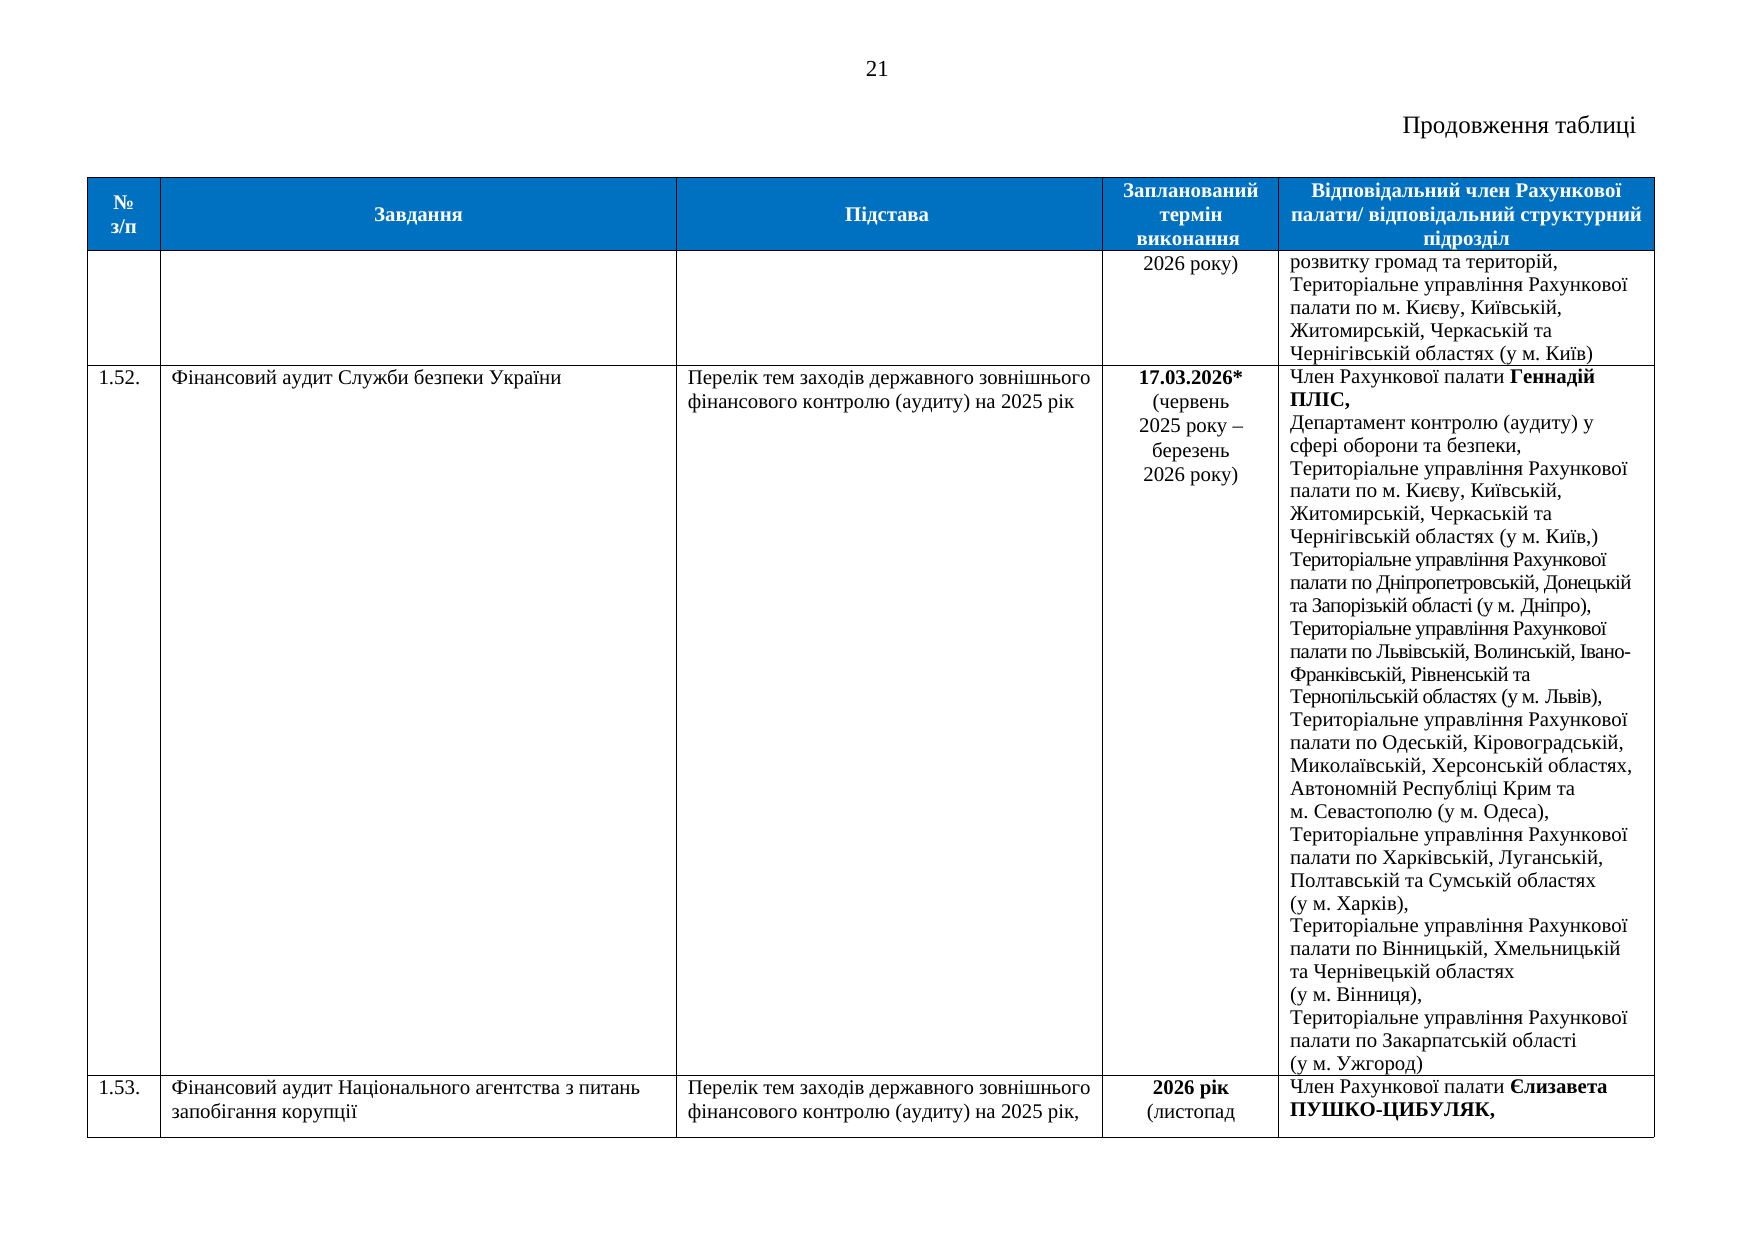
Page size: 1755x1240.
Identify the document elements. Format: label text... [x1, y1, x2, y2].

table_cell [88, 1076, 160, 1136]
table_cell Член Рахункової палати Єлизавета ПУШКО-ЦИБУЛЯК, [1279, 1076, 1654, 1136]
table_cell 2026 року) [1103, 251, 1278, 365]
table_cell Перелік тем заходів державного зовнішнього фінансового контролю (аудиту) на 2025 рік, [677, 1076, 1102, 1136]
table_header Підстава [677, 178, 1102, 250]
table_cell Член Рахункової палати Геннадій ПЛІС, Департамент контролю (аудиту) у сфері оборони та безпеки, Територіальне управління Рахункової палати по м. Києву, Київській, Житомирській, Черкаській та Чернігівській областях (у м. Київ,) Територіальне управління Рахункової палати по Дніпропетровській, Донецькій та Запорізькій області (у м. Дніпро), Територіальне управління Рахункової палати по Львівській, Волинській, Івано-Франківській, Рівненській та Тернопільській областях (у м. Львів), Територіальне управління Рахункової палати по Одеській, Кіровоградській, Миколаївській, Херсонській областях, Автономній Республіці Крим та м. Севастополю (у м. Одеса), Територіальне управління Рахункової палати по Харківській, Луганській, Полтавській та Сумській областях (у м. Харків), Територіальне управління Рахункової палати по Вінницькій, Хмельницькій та Чернівецькій областях (у м. Вінниця), Територіальне управління Рахункової палати по Закарпатській області (у м. Ужгород) [1279, 366, 1654, 1075]
table_cell Фінансовий аудит Служби безпеки України [161, 366, 676, 1075]
table_cell розвитку громад та територій, Територіальне управління Рахункової палати по м. Києву, Київській, Житомирській, Черкаській та Чернігівській областях (у м. Київ) [1279, 251, 1654, 365]
table_cell [677, 251, 1102, 365]
table_cell [161, 251, 676, 365]
table_cell 17.03.2026* (червень 2025 року –березень 2026 року) [1103, 366, 1278, 1075]
table_cell Перелік тем заходів державного зовнішнього фінансового контролю (аудиту) на 2025 рік [677, 366, 1102, 1075]
table_cell [88, 366, 160, 1075]
table_header Запланований термін виконання [1103, 178, 1278, 250]
table_header Відповідальний член Рахункової палати/ відповідальний структурний підрозділ [1279, 178, 1654, 250]
table_header Завдання [161, 178, 676, 250]
table_header № з/п [88, 178, 160, 250]
table_cell 2026 рік (листопад [1103, 1076, 1278, 1136]
table_cell [88, 251, 160, 365]
table_cell Фінансовий аудит Національного агентства з питань запобігання корупції [161, 1076, 676, 1136]
